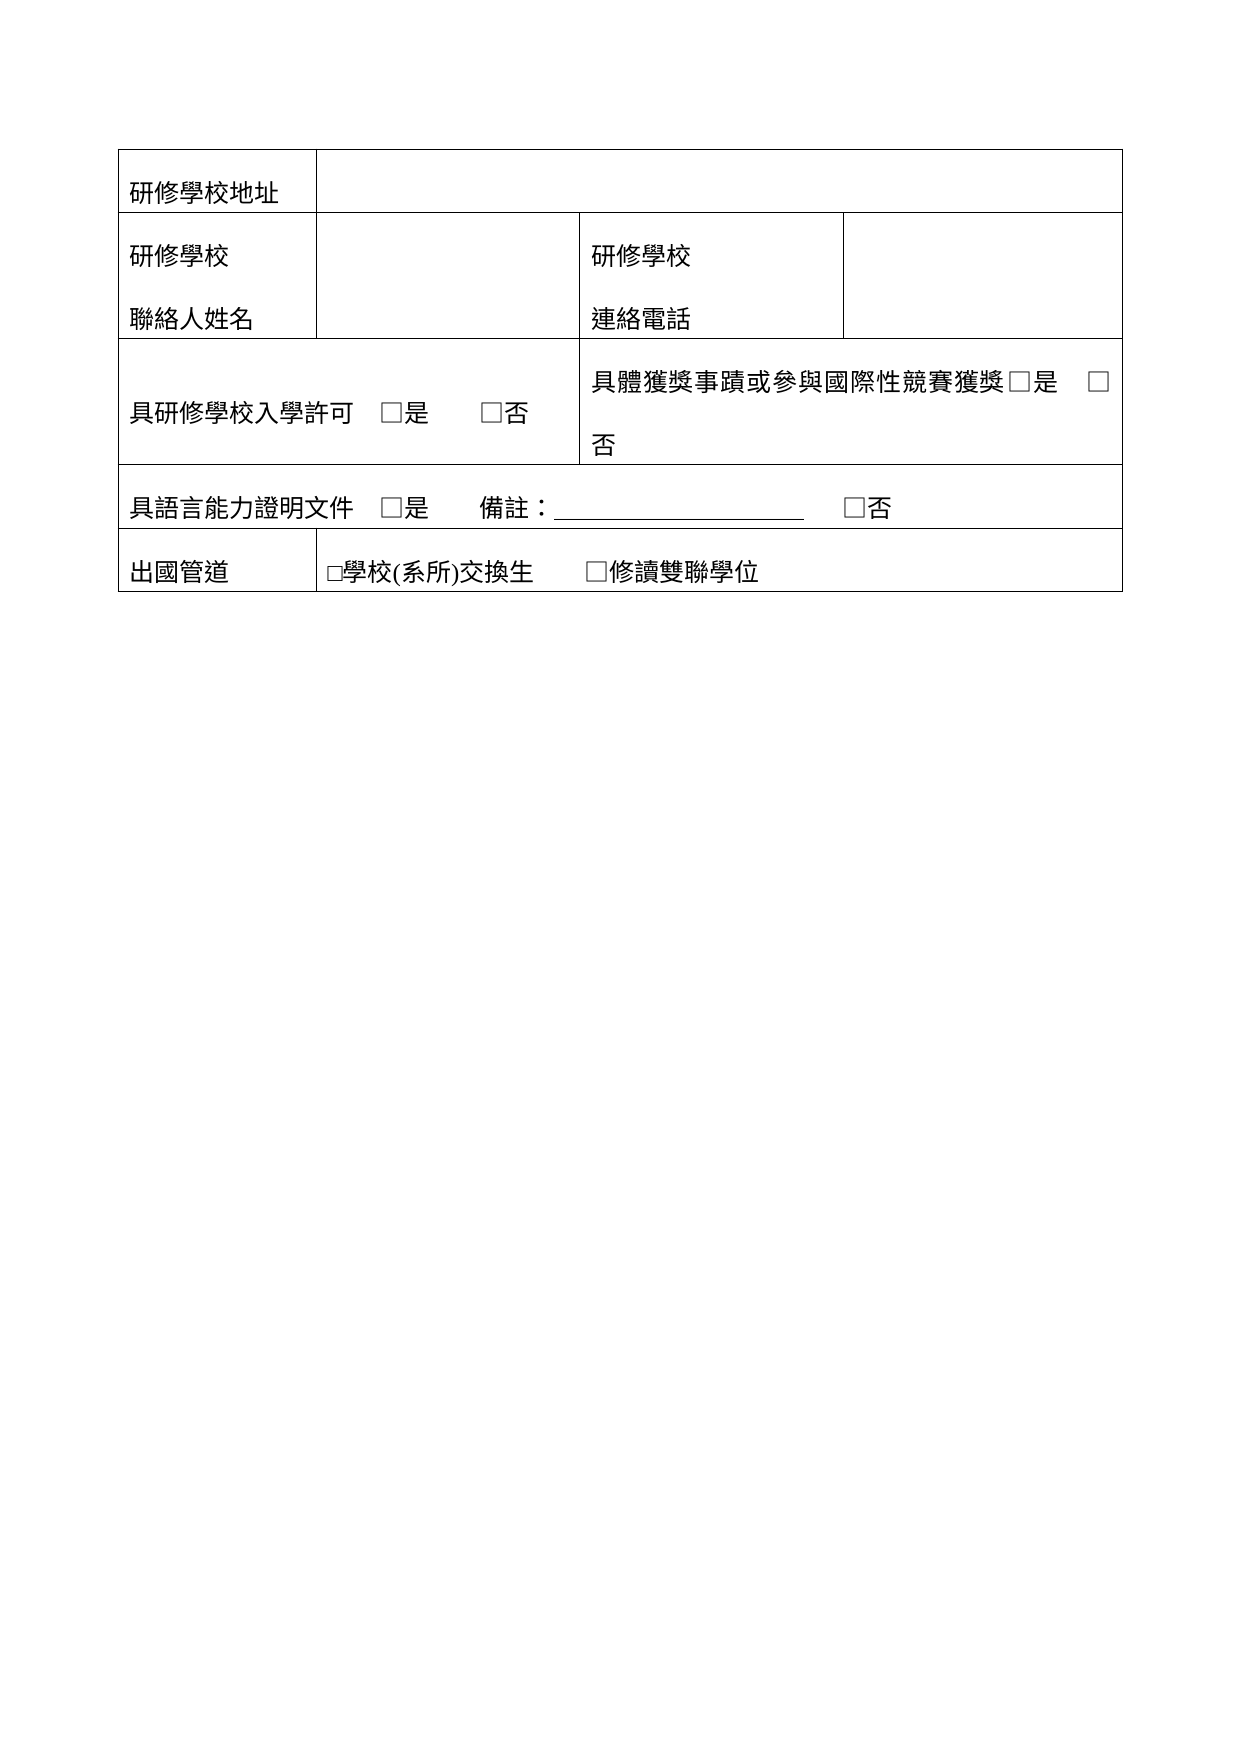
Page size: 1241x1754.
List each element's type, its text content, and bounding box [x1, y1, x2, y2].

table_cell [317, 150, 1122, 212]
table_cell 具語言能力證明文件 □是 備註：＿＿＿＿＿＿＿＿＿＿ □否 [119, 465, 1122, 528]
table_cell 具研修學校入學許可 □是 □否 [119, 339, 579, 464]
table_cell 研修學校地址 [119, 150, 316, 212]
table_cell 研修學校 聯絡人姓名 [119, 213, 316, 338]
table_cell 出國管道 [119, 529, 316, 591]
table_cell [317, 213, 579, 338]
table_cell 具體獲獎事蹟或參與國際性競賽獲獎□是 □否 [580, 339, 1122, 464]
table_cell 研修學校 連絡電話 [580, 213, 843, 338]
table_cell □學校(系所)交換生 □修讀雙聯學位 [317, 529, 1122, 591]
table_cell [844, 213, 1122, 338]
